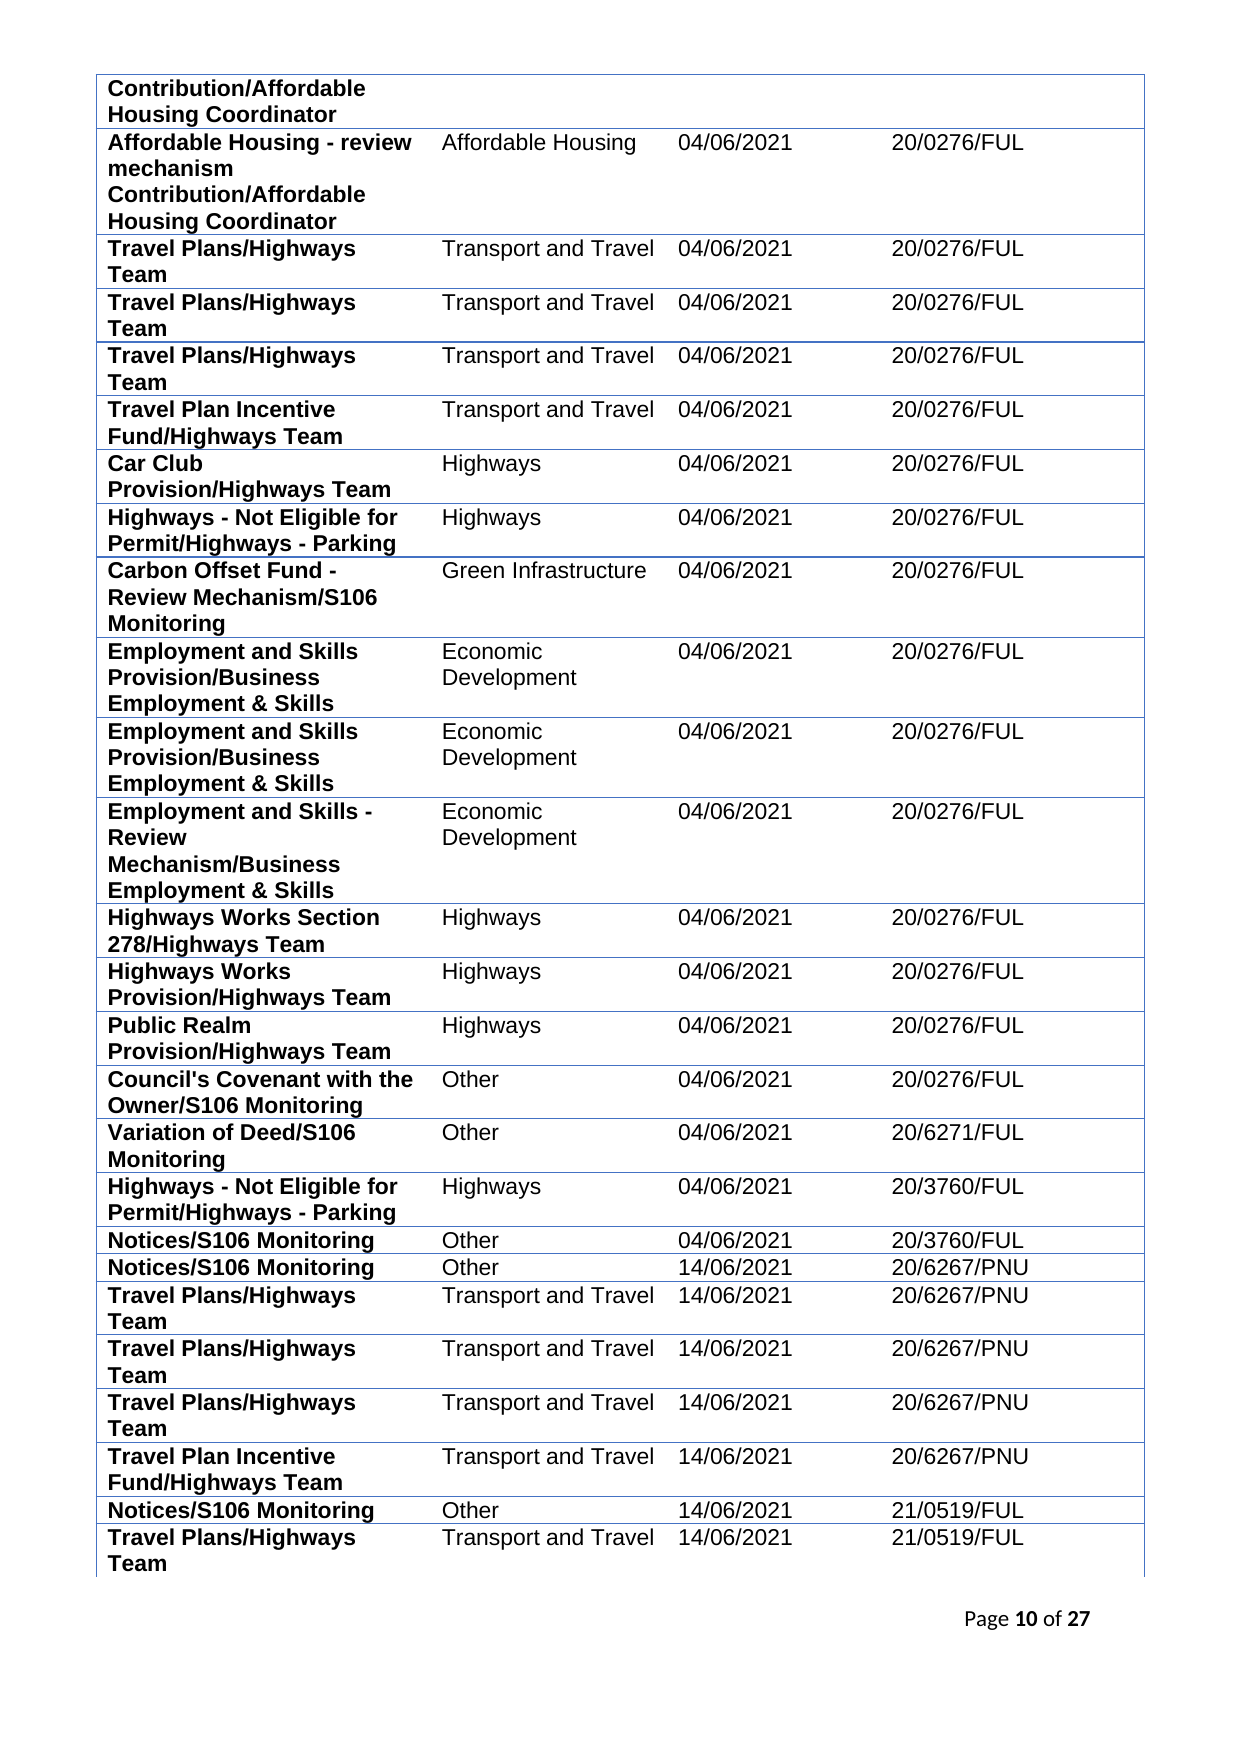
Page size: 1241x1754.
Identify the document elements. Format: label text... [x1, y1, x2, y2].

table_cell 04/06/2021 [667, 958, 880, 1011]
table_cell Travel Plans/Highways Team [97, 1282, 430, 1334]
table_cell 04/06/2021 [667, 1227, 880, 1253]
table_cell 04/06/2021 [667, 1066, 880, 1118]
table_cell 04/06/2021 [667, 450, 880, 503]
table_cell 14/06/2021 [667, 1254, 880, 1281]
table_cell 20/6267/PNU [880, 1254, 1144, 1281]
table_cell Highways [430, 904, 667, 957]
table_cell Other [430, 1254, 667, 1281]
table_cell 14/06/2021 [667, 1524, 880, 1577]
table_cell 20/6267/PNU [880, 1282, 1144, 1334]
table_cell 14/06/2021 [667, 1443, 880, 1496]
table_cell Other [430, 1119, 667, 1172]
table_cell Transport and Travel [430, 343, 667, 395]
table_cell 04/06/2021 [667, 1119, 880, 1172]
table_cell Economic Development [430, 798, 667, 903]
table_cell Public Realm Provision/Highways Team [97, 1012, 430, 1064]
table_cell [430, 75, 667, 127]
table_cell 20/0276/FUL [880, 396, 1144, 449]
table_cell 04/06/2021 [667, 235, 880, 288]
table_cell Other [430, 1227, 667, 1253]
table_cell 04/06/2021 [667, 129, 880, 234]
table_cell Highways [430, 1012, 667, 1064]
table_cell 04/06/2021 [667, 798, 880, 903]
table_cell 04/06/2021 [667, 289, 880, 341]
table_cell 20/0276/FUL [880, 343, 1144, 395]
table_cell 20/0276/FUL [880, 504, 1144, 556]
table_cell 04/06/2021 [667, 343, 880, 395]
table_cell 04/06/2021 [667, 1012, 880, 1064]
table_cell [667, 75, 880, 127]
table_cell 20/6267/PNU [880, 1443, 1144, 1496]
table_cell Notices/S106 Monitoring [97, 1497, 430, 1523]
table_cell Travel Plans/Highways Team [97, 1389, 430, 1442]
table_cell 04/06/2021 [667, 558, 880, 637]
table_cell Other [430, 1497, 667, 1523]
table_cell Highways [430, 450, 667, 503]
table_cell Travel Plans/Highways Team [97, 289, 430, 341]
table_cell 14/06/2021 [667, 1282, 880, 1334]
table_cell Highways [430, 958, 667, 1011]
table_cell Car Club Provision/Highways Team [97, 450, 430, 503]
table_cell 20/0276/FUL [880, 1066, 1144, 1118]
table_cell Employment and Skills Provision/Business Employment & Skills [97, 638, 430, 717]
table_cell Council's Covenant with the Owner/S106 Monitoring [97, 1066, 430, 1118]
table_cell 20/0276/FUL [880, 289, 1144, 341]
table_cell Transport and Travel [430, 396, 667, 449]
table_cell 14/06/2021 [667, 1335, 880, 1388]
table_cell 04/06/2021 [667, 904, 880, 957]
table_cell Highways Works Section 278/Highways Team [97, 904, 430, 957]
table_cell Economic Development [430, 638, 667, 717]
table_cell Travel Plans/Highways Team [97, 1524, 430, 1577]
table_cell 20/0276/FUL [880, 129, 1144, 234]
table_cell [880, 75, 1144, 127]
table_cell 20/0276/FUL [880, 1012, 1144, 1064]
table_cell Other [430, 1066, 667, 1118]
table_cell Transport and Travel [430, 235, 667, 288]
table_cell Transport and Travel [430, 1282, 667, 1334]
table_cell Travel Plan Incentive Fund/Highways Team [97, 1443, 430, 1496]
table_cell 20/6271/FUL [880, 1119, 1144, 1172]
table_cell 04/06/2021 [667, 396, 880, 449]
table_cell 20/6267/PNU [880, 1335, 1144, 1388]
table_cell Travel Plans/Highways Team [97, 1335, 430, 1388]
table_cell 20/0276/FUL [880, 958, 1144, 1011]
table_cell Notices/S106 Monitoring [97, 1254, 430, 1281]
table_cell 20/0276/FUL [880, 450, 1144, 503]
table_cell Highways [430, 1173, 667, 1226]
table_cell 20/0276/FUL [880, 558, 1144, 637]
table_cell Transport and Travel [430, 1335, 667, 1388]
table_cell Transport and Travel [430, 1524, 667, 1577]
table_cell 20/3760/FUL [880, 1227, 1144, 1253]
table_cell Highways - Not Eligible for Permit/Highways - Parking [97, 504, 430, 556]
table_cell Highways Works Provision/Highways Team [97, 958, 430, 1011]
table_cell Green Infrastructure [430, 558, 667, 637]
table_cell 04/06/2021 [667, 718, 880, 797]
table_cell 20/3760/FUL [880, 1173, 1144, 1226]
table_cell 20/0276/FUL [880, 798, 1144, 903]
table_cell 04/06/2021 [667, 1173, 880, 1226]
table_cell Highways - Not Eligible for Permit/Highways - Parking [97, 1173, 430, 1226]
table_cell 20/0276/FUL [880, 235, 1144, 288]
table_cell 20/0276/FUL [880, 638, 1144, 717]
table_cell Travel Plans/Highways Team [97, 343, 430, 395]
table_cell 20/0276/FUL [880, 904, 1144, 957]
table_cell Employment and Skills Provision/Business Employment & Skills [97, 718, 430, 797]
table_cell Transport and Travel [430, 1443, 667, 1496]
table_cell 04/06/2021 [667, 504, 880, 556]
table_cell Carbon Offset Fund - Review Mechanism/S106 Monitoring [97, 558, 430, 637]
table_cell Employment and Skills - Review Mechanism/Business Employment & Skills [97, 798, 430, 903]
table_cell 14/06/2021 [667, 1389, 880, 1442]
table_cell Travel Plans/Highways Team [97, 235, 430, 288]
table_cell Economic Development [430, 718, 667, 797]
table_cell Transport and Travel [430, 1389, 667, 1442]
table_cell 14/06/2021 [667, 1497, 880, 1523]
table_cell 21/0519/FUL [880, 1524, 1144, 1577]
table_cell 21/0519/FUL [880, 1497, 1144, 1523]
table_cell Notices/S106 Monitoring [97, 1227, 430, 1253]
table_cell Travel Plan Incentive Fund/Highways Team [97, 396, 430, 449]
table_cell Highways [430, 504, 667, 556]
table_cell Contribution/Affordable Housing Coordinator [97, 75, 430, 127]
table_cell 20/0276/FUL [880, 718, 1144, 797]
table_cell Affordable Housing [430, 129, 667, 234]
table_cell 04/06/2021 [667, 638, 880, 717]
table_cell 20/6267/PNU [880, 1389, 1144, 1442]
table_cell Transport and Travel [430, 289, 667, 341]
table_cell Variation of Deed/S106 Monitoring [97, 1119, 430, 1172]
table_cell Affordable Housing - review mechanism Contribution/Affordable Housing Coordinator [97, 129, 430, 234]
